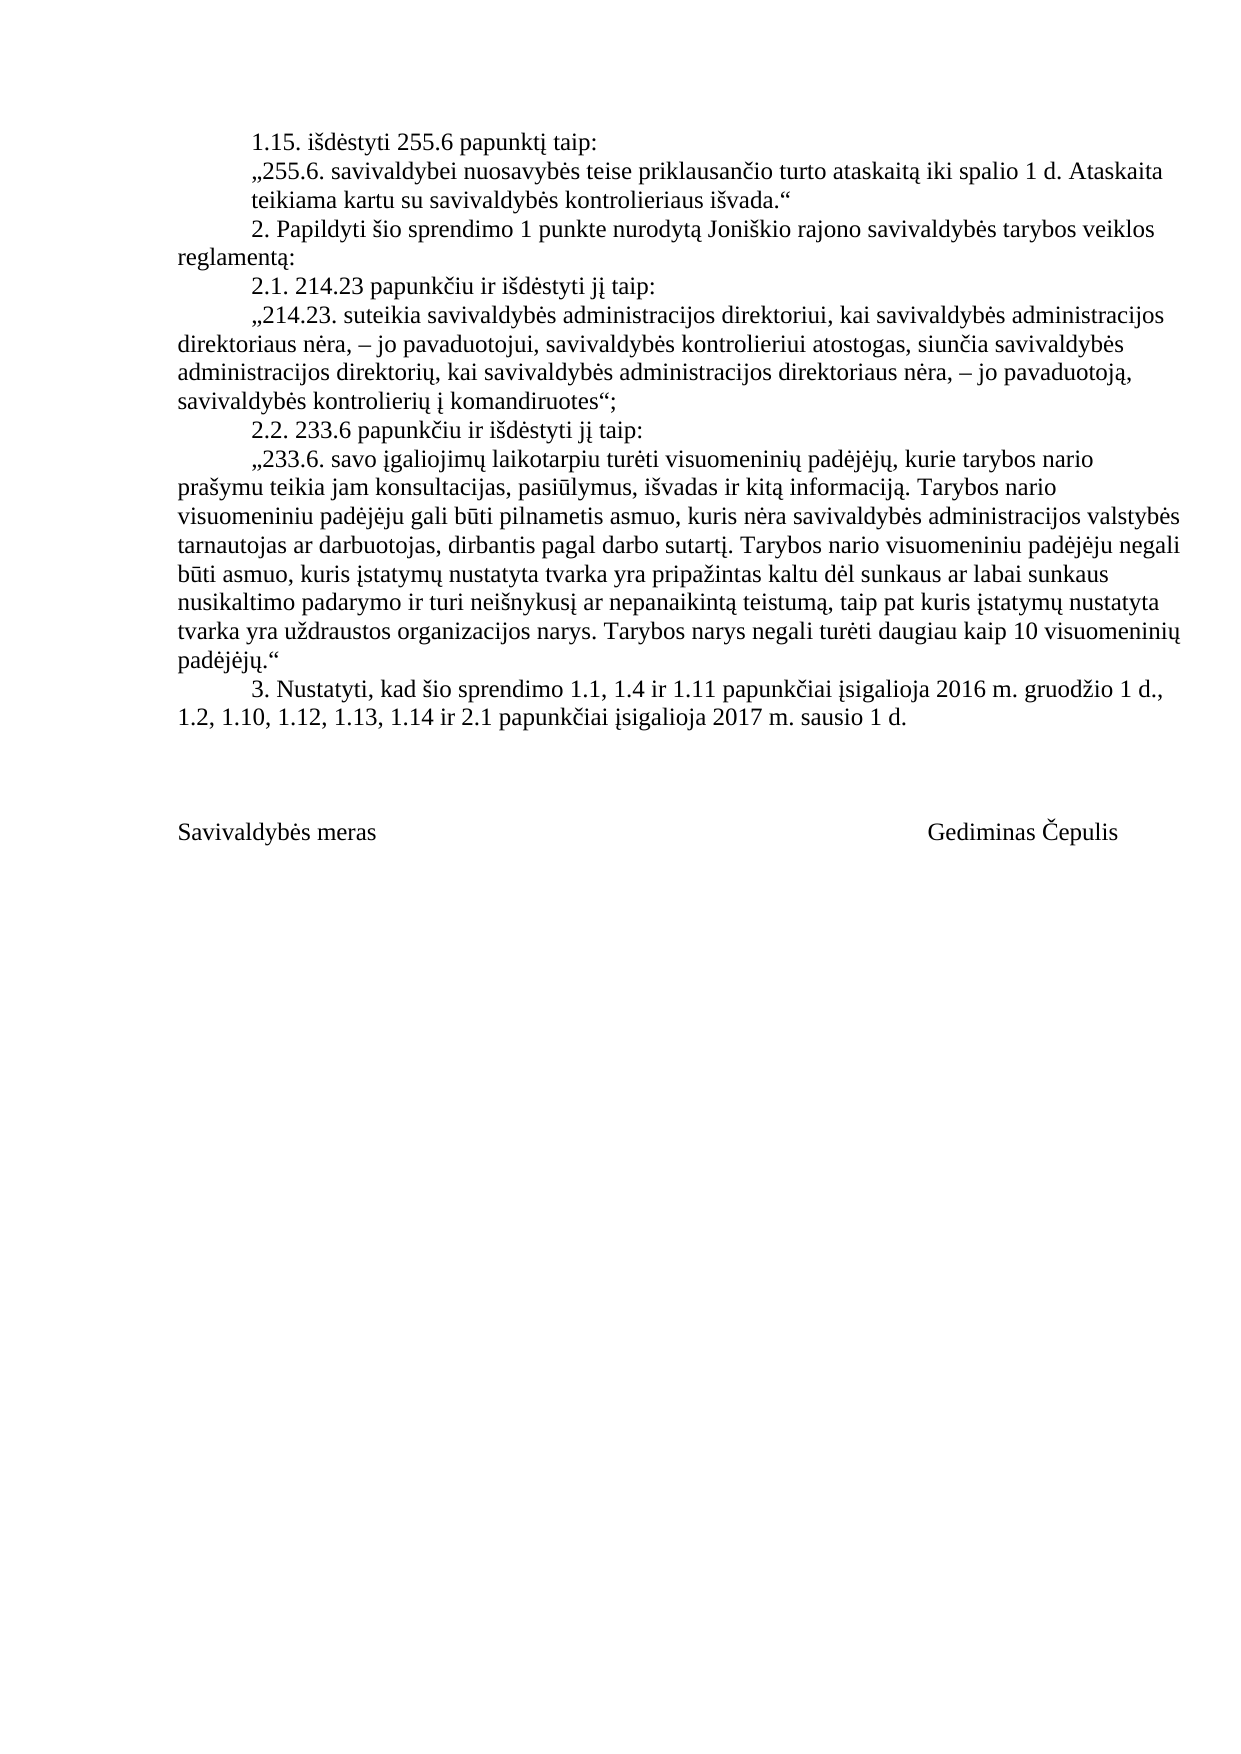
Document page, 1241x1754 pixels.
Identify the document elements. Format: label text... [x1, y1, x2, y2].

text 3. Nustatyti, kad šio sprendimo 1.1, 1.4 ir 1.11 papunkčiai įsigalioja 2016 m. gruodžio 1 d., 1.2, 1.10, 1.12, 1.13, 1.14 ir 2.1 papunkčiai įsigalioja 2017 m. sausio 1 d. [177, 674, 1181, 731]
text „214.23. suteikia savivaldybės administracijos direktoriui, kai savivaldybės administracijos direktoriaus nėra, – jo pavaduotojui, savivaldybės kontrolieriui atostogas, siunčia savivaldybės administracijos direktorių, kai savivaldybės administracijos direktoriaus nėra, – jo pavaduotoją, savivaldybės kontrolierių į komandiruotes“; [177, 300, 1181, 415]
text „255.6. savivaldybei nuosavybės teise priklausančio turto ataskaitą iki spalio 1 d. Ataskaita teikiama kartu su savivaldybės kontrolieriaus išvada.“ [251, 156, 1181, 214]
text 2.1. 214.23 papunkčiu ir išdėstyti jį taip: [177, 271, 1181, 300]
text „233.6. savo įgaliojimų laikotarpiu turėti visuomeninių padėjėjų, kurie tarybos nario prašymu teikia jam konsultacijas, pasiūlymus, išvadas ir kitą informaciją. Tarybos nario visuomeniniu padėjėju gali būti pilnametis asmuo, kuris nėra savivaldybės administracijos valstybės tarnautojas ar darbuotojas, dirbantis pagal darbo sutartį. Tarybos nario visuomeniniu padėjėju negali būti asmuo, kuris įstatymų nustatyta tvarka yra pripažintas kaltu dėl sunkaus ar labai sunkaus nusikaltimo padarymo ir turi neišnykusį ar nepanaikintą teistumą, taip pat kuris įstatymų nustatyta tvarka yra uždraustos organizacijos narys. Tarybos narys negali turėti daugiau kaip 10 visuomeninių padėjėjų.“ [177, 444, 1181, 674]
text 2.2. 233.6 papunkčiu ir išdėstyti jį taip: [177, 415, 1181, 444]
text Savivaldybės meras Gediminas Čepulis [177, 817, 1181, 846]
text 1.15. išdėstyti 255.6 papunktį taip: [251, 127, 1181, 156]
text 2. Papildyti šio sprendimo 1 punkte nurodytą Joniškio rajono savivaldybės tarybos veiklos reglamentą: [177, 214, 1181, 271]
